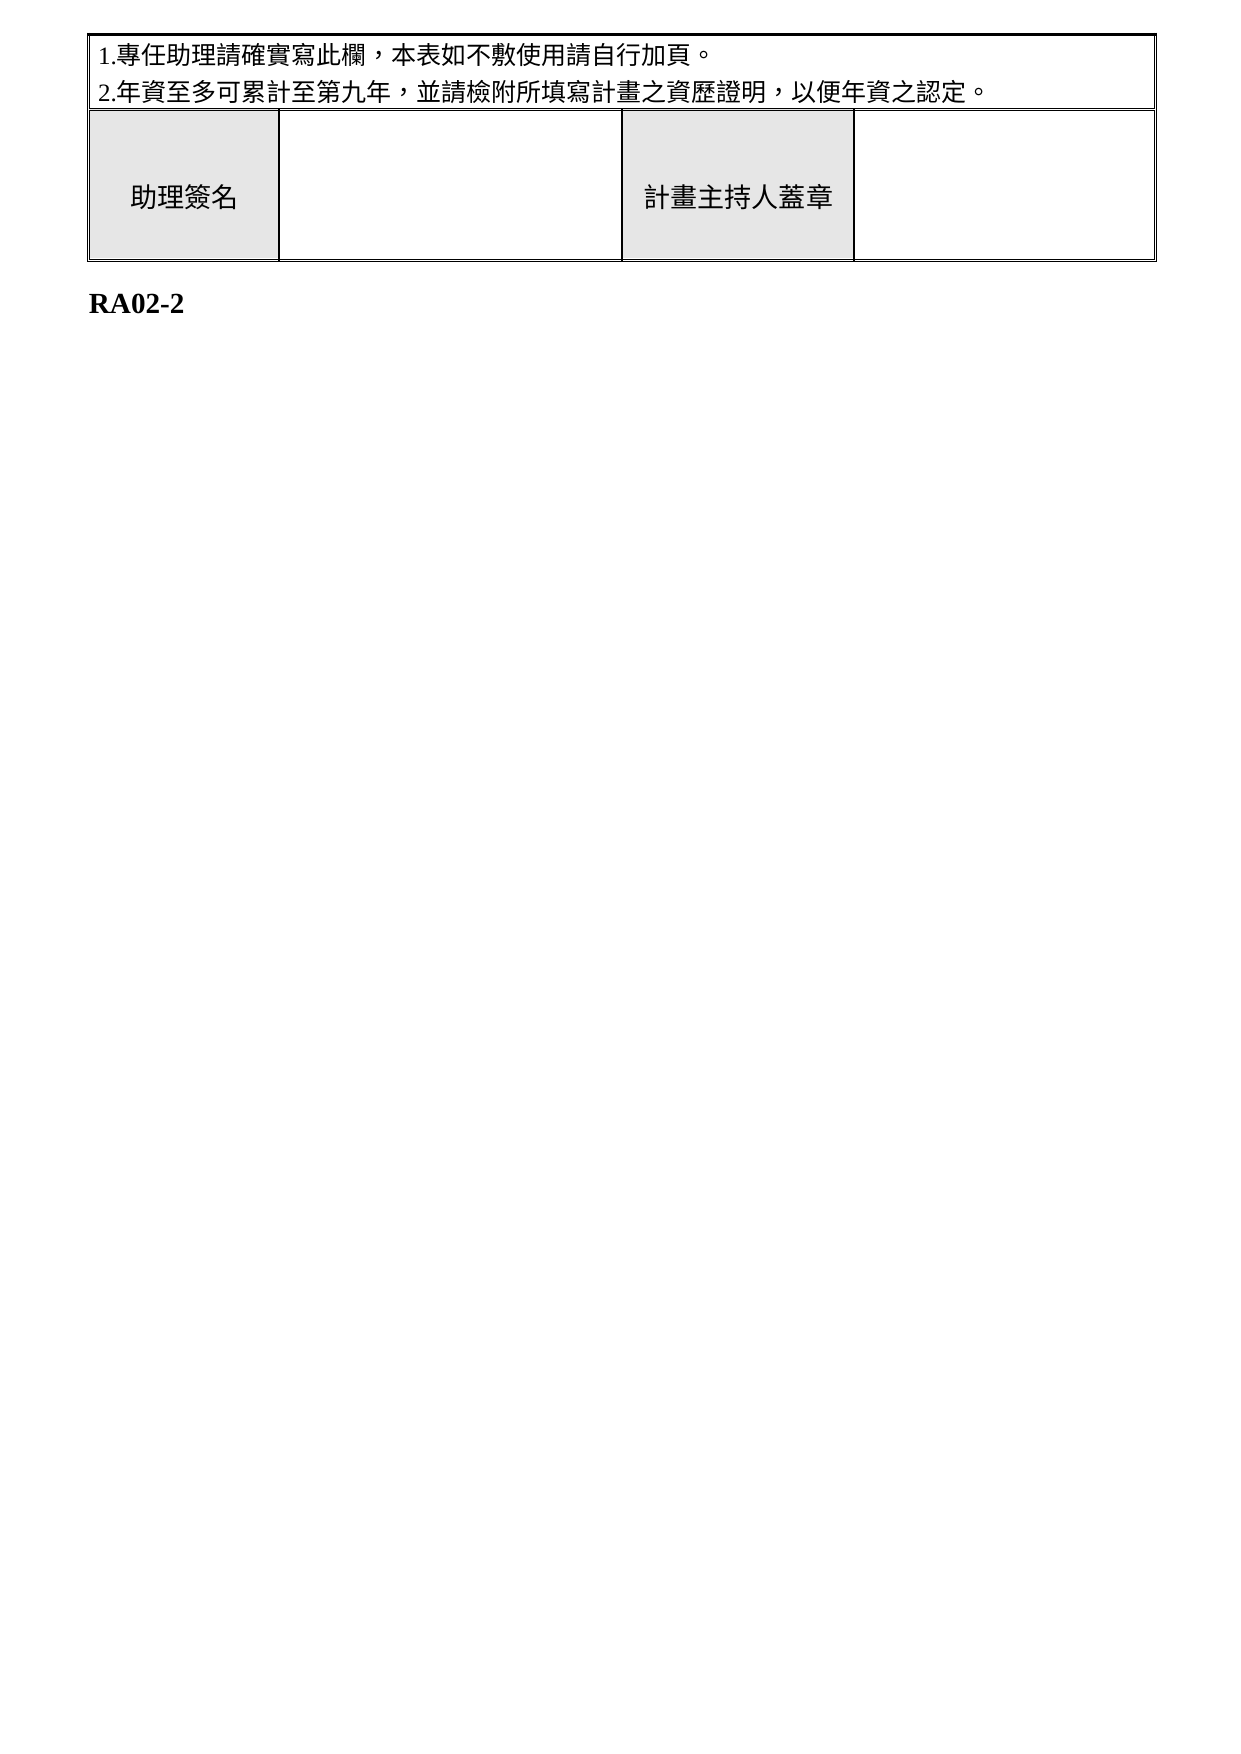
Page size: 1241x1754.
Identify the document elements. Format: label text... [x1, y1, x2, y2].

table_cell [855, 111, 1154, 258]
table_cell 1.專任助理請確實寫此欄，本表如不敷使用請自行加頁。 2.年資至多可累計至第九年，並請檢附所填寫計畫之資歷證明，以便年資之認定。 [90, 36, 1154, 108]
table_cell [280, 111, 621, 258]
text RA02-2 [89, 262, 1152, 324]
table_cell 助理簽名 [90, 111, 278, 258]
table_cell 計畫主持人蓋章 [623, 111, 853, 258]
